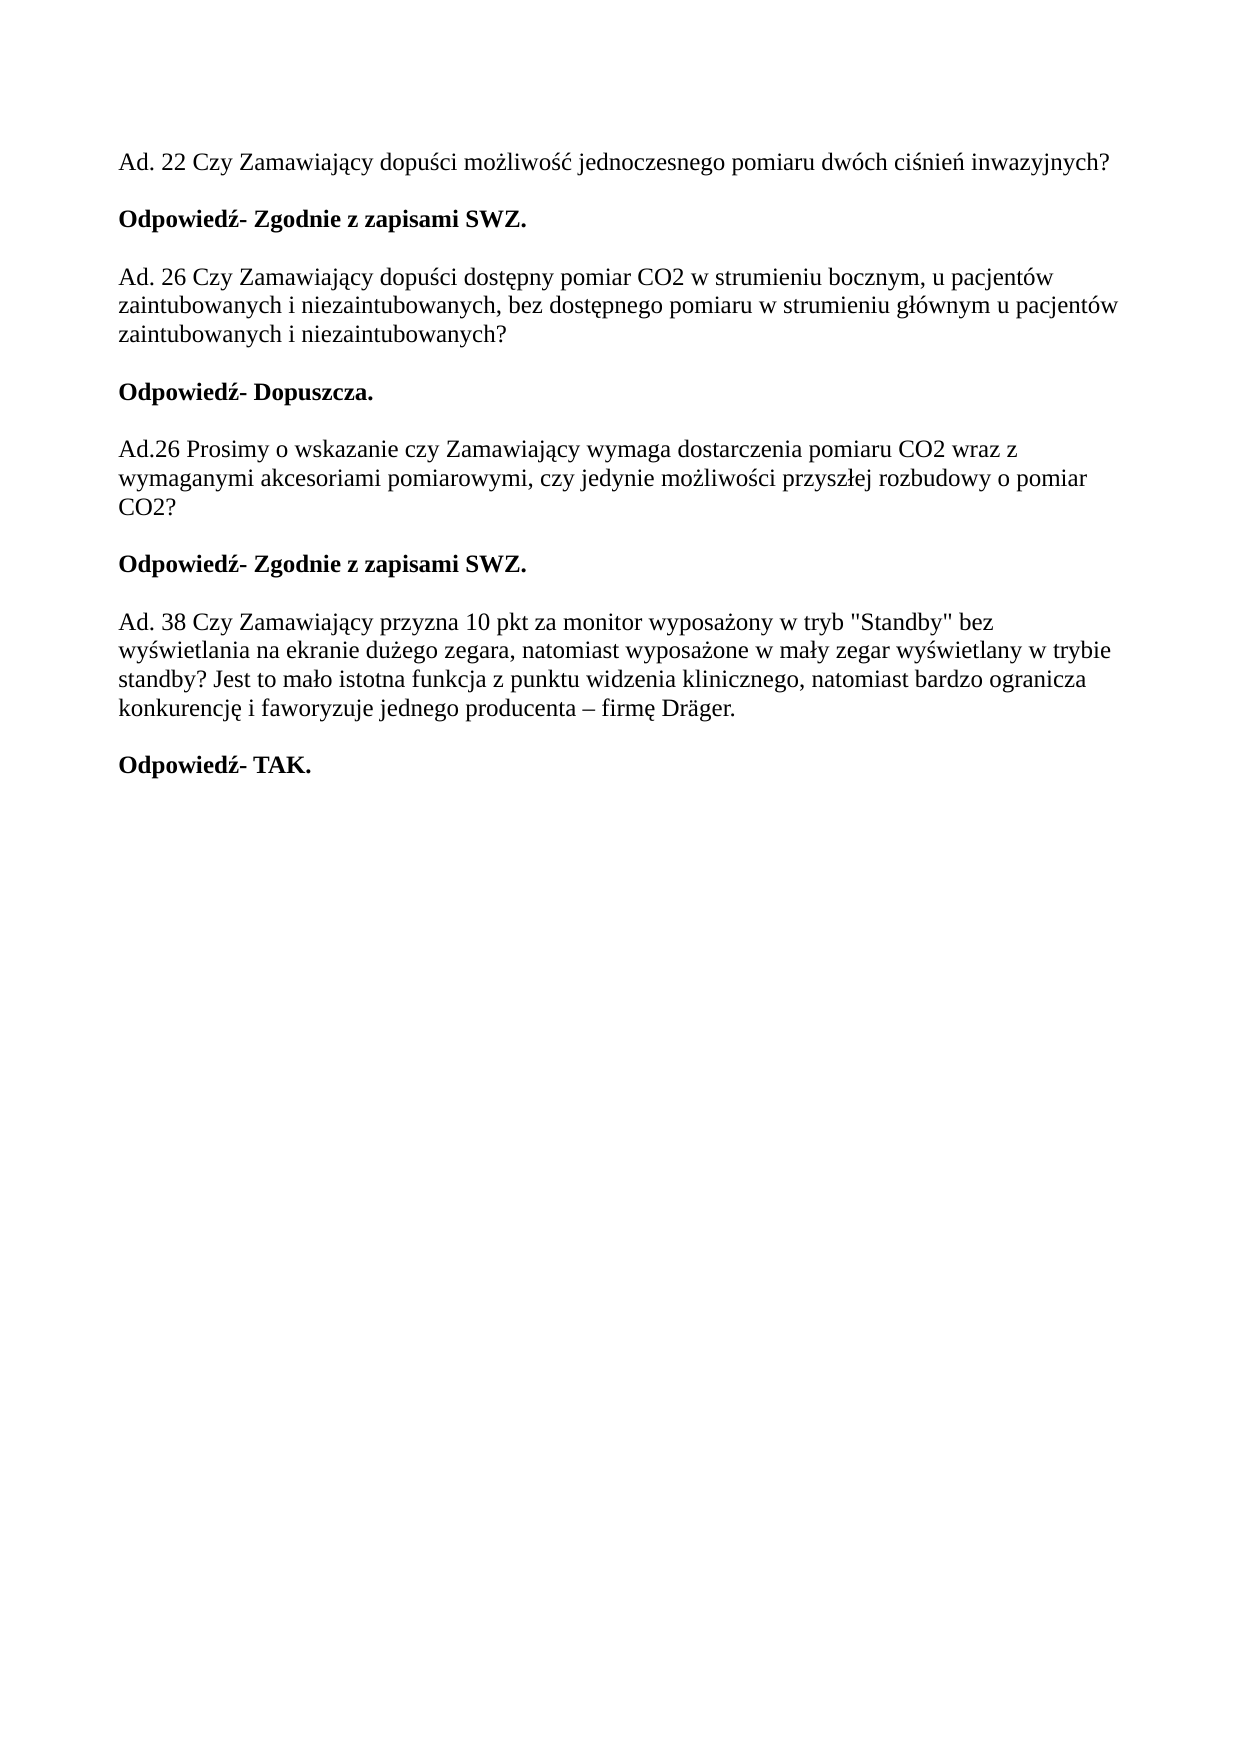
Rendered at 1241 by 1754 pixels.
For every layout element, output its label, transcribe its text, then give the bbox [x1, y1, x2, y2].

text Ad. 38 Czy Zamawiający przyzna 10 pkt za monitor wyposażony w tryb "Standby" bez wyświetlania na ekranie dużego zegara, natomiast wyposażone w mały zegar wyświetlany w trybie standby? Jest to mało istotna funkcja z punktu widzenia klinicznego, natomiast bardzo ogranicza konkurencję i faworyzuje jednego producenta – firmę Dräger. [118, 578, 1122, 722]
text Ad. 22 Czy Zamawiający dopuści możliwość jednoczesnego pomiaru dwóch ciśnień inwazyjnych? [118, 118, 1122, 176]
text Odpowiedź- Zgodnie z zapisami SWZ. Ad. 26 Czy Zamawiający dopuści dostępny pomiar CO2 w strumieniu bocznym, u pacjentów zaintubowanych i niezaintubowanych, bez dostępnego pomiaru w strumieniu głównym u pacjentów zaintubowanych i niezaintubowanych? [118, 204, 1122, 348]
text Odpowiedź- Dopuszcza. Ad.26 Prosimy o wskazanie czy Zamawiający wymaga dostarczenia pomiaru CO2 wraz z wymaganymi akcesoriami pomiarowymi, czy jedynie możliwości przyszłej rozbudowy o pomiar CO2? [118, 377, 1122, 521]
text Odpowiedź- Zgodnie z zapisami SWZ. [118, 549, 1122, 578]
text Odpowiedź- TAK. [118, 751, 1122, 779]
